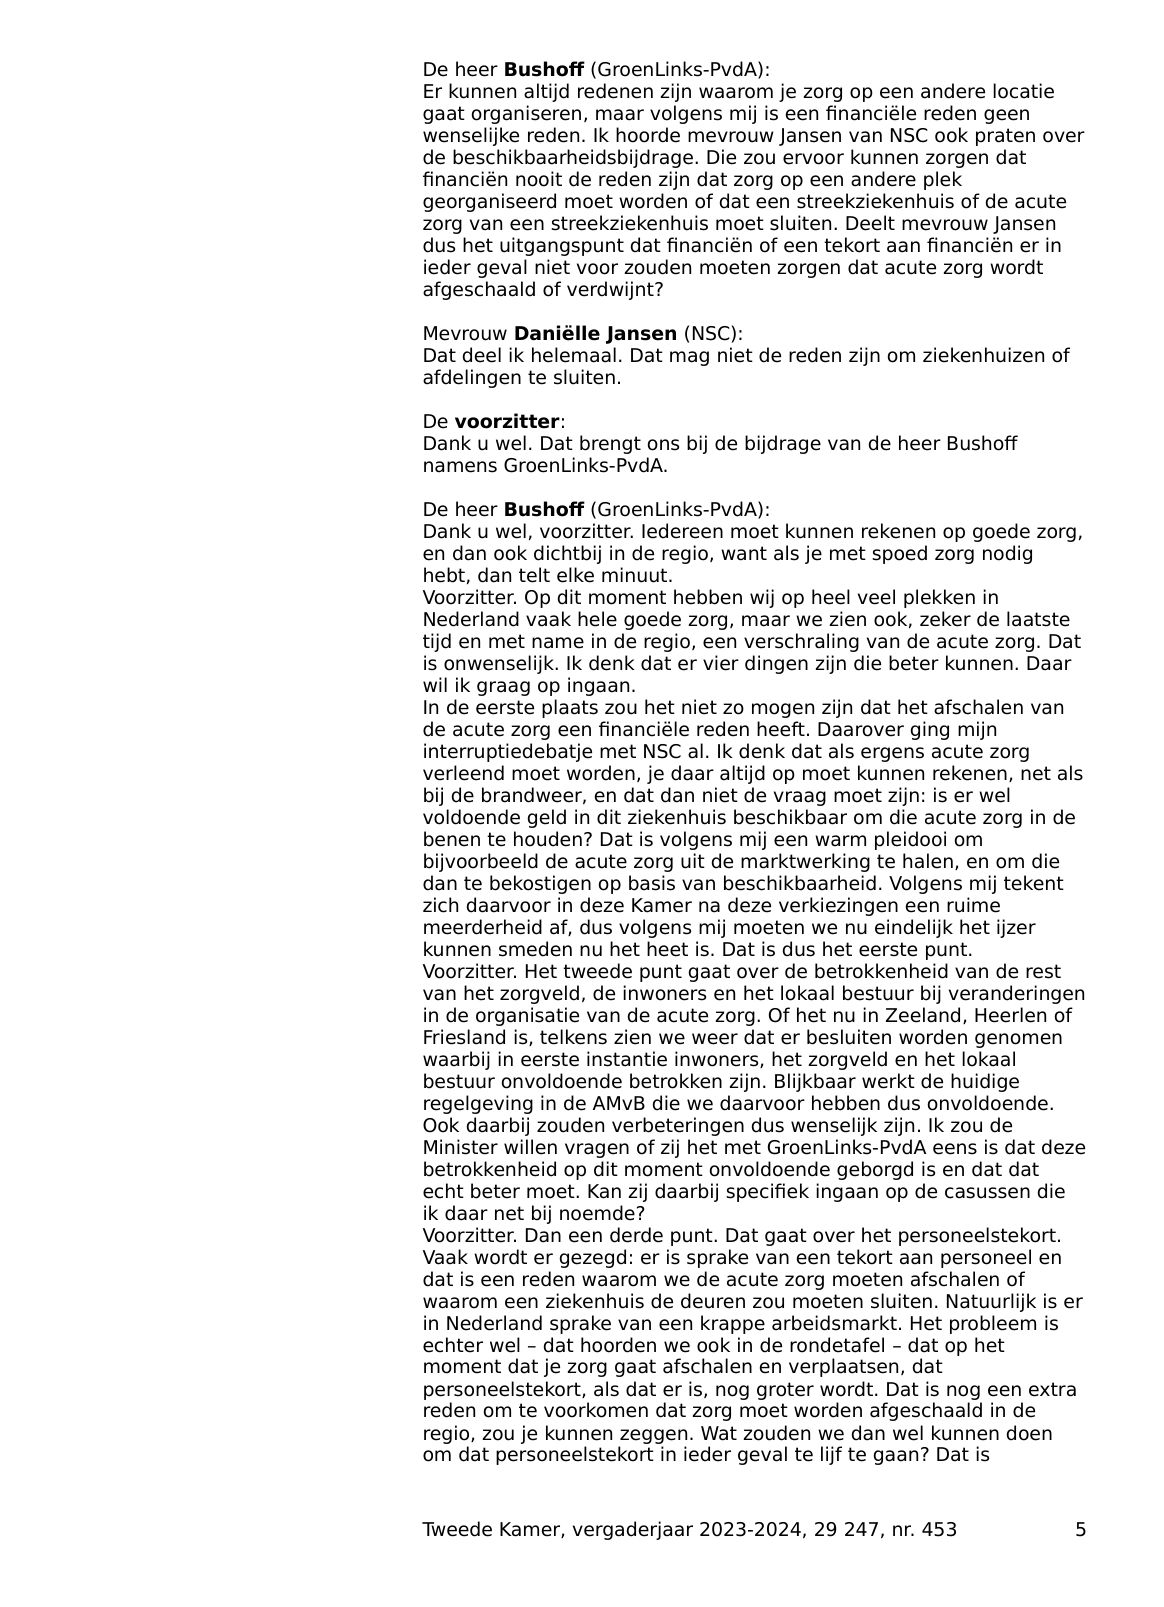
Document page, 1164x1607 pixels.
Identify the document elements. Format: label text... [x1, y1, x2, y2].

text Dank u wel, voorzitter. Iedereen moet kunnen rekenen op goede zorg, en dan ook dichtbij in de regio, want als je met spoed zorg nodig hebt, dan telt elke minuut. [422, 521, 1087, 587]
text Er kunnen altijd redenen zijn waarom je zorg op een andere locatie gaat organiseren, maar volgens mij is een financiële reden geen wenselijke reden. Ik hoorde mevrouw Jansen van NSC ook praten over de beschikbaarheidsbijdrage. Die zou ervoor kunnen zorgen dat financiën nooit de reden zijn dat zorg op een andere plek georganiseerd moet worden of dat een streekziekenhuis of de acute zorg van een streekziekenhuis moet sluiten. Deelt mevrouw Jansen dus het uitgangspunt dat financiën of een tekort aan financiën er in ieder geval niet voor zouden moeten zorgen dat acute zorg wordt afgeschaald of verdwijnt? [422, 81, 1087, 301]
text In de eerste plaats zou het niet zo mogen zijn dat het afschalen van de acute zorg een financiële reden heeft. Daarover ging mijn interruptiedebatje met NSC al. Ik denk dat als ergens acute zorg verleend moet worden, je daar altijd op moet kunnen rekenen, net als bij de brandweer, en dat dan niet de vraag moet zijn: is er wel voldoende geld in dit ziekenhuis beschikbaar om die acute zorg in de benen te houden? Dat is volgens mij een warm pleidooi om bijvoorbeeld de acute zorg uit de marktwerking te halen, en om die dan te bekostigen op basis van beschikbaarheid. Volgens mij tekent zich daarvoor in deze Kamer na deze verkiezingen een ruime meerderheid af, dus volgens mij moeten we nu eindelijk het ijzer kunnen smeden nu het heet is. Dat is dus het eerste punt. [422, 697, 1087, 961]
text De heer Bushoff (GroenLinks-PvdA): [422, 499, 1087, 521]
text Mevrouw Daniëlle Jansen (NSC): [422, 323, 1087, 345]
text Voorzitter. Dan een derde punt. Dat gaat over het personeelstekort. Vaak wordt er gezegd: er is sprake van een tekort aan personeel en dat is een reden waarom we de acute zorg moeten afschalen of waarom een ziekenhuis de deuren zou moeten sluiten. Natuurlijk is er in Nederland sprake van een krappe arbeidsmarkt. Het probleem is echter wel – dat hoorden we ook in de rondetafel – dat op het moment dat je zorg gaat afschalen en verplaatsen, dat personeelstekort, als dat er is, nog groter wordt. Dat is nog een extra reden om te voorkomen dat zorg moet worden afgeschaald in de regio, zou je kunnen zeggen. Wat zouden we dan wel kunnen doen om dat personeelstekort in ieder geval te lijf te gaan? Dat is [422, 1224, 1087, 1466]
text Dank u wel. Dat brengt ons bij de bijdrage van de heer Bushoff namens GroenLinks-PvdA. [422, 433, 1087, 477]
text Voorzitter. Op dit moment hebben wij op heel veel plekken in Nederland vaak hele goede zorg, maar we zien ook, zeker de laatste tijd en met name in de regio, een verschraling van de acute zorg. Dat is onwenselijk. Ik denk dat er vier dingen zijn die beter kunnen. Daar wil ik graag op ingaan. [422, 587, 1087, 697]
text De voorzitter: [422, 411, 1087, 433]
text De heer Bushoff (GroenLinks-PvdA): [422, 59, 1087, 81]
text Dat deel ik helemaal. Dat mag niet de reden zijn om ziekenhuizen of afdelingen te sluiten. [422, 345, 1087, 389]
text Voorzitter. Het tweede punt gaat over de betrokkenheid van de rest van het zorgveld, de inwoners en het lokaal bestuur bij veranderingen in de organisatie van de acute zorg. Of het nu in Zeeland, Heerlen of Friesland is, telkens zien we weer dat er besluiten worden genomen waarbij in eerste instantie inwoners, het zorgveld en het lokaal bestuur onvoldoende betrokken zijn. Blijkbaar werkt de huidige regelgeving in de AMvB die we daarvoor hebben dus onvoldoende. Ook daarbij zouden verbeteringen dus wenselijk zijn. Ik zou de Minister willen vragen of zij het met GroenLinks-PvdA eens is dat deze betrokkenheid op dit moment onvoldoende geborgd is en dat dat echt beter moet. Kan zij daarbij specifiek ingaan op de casussen die ik daar net bij noemde? [422, 961, 1087, 1224]
